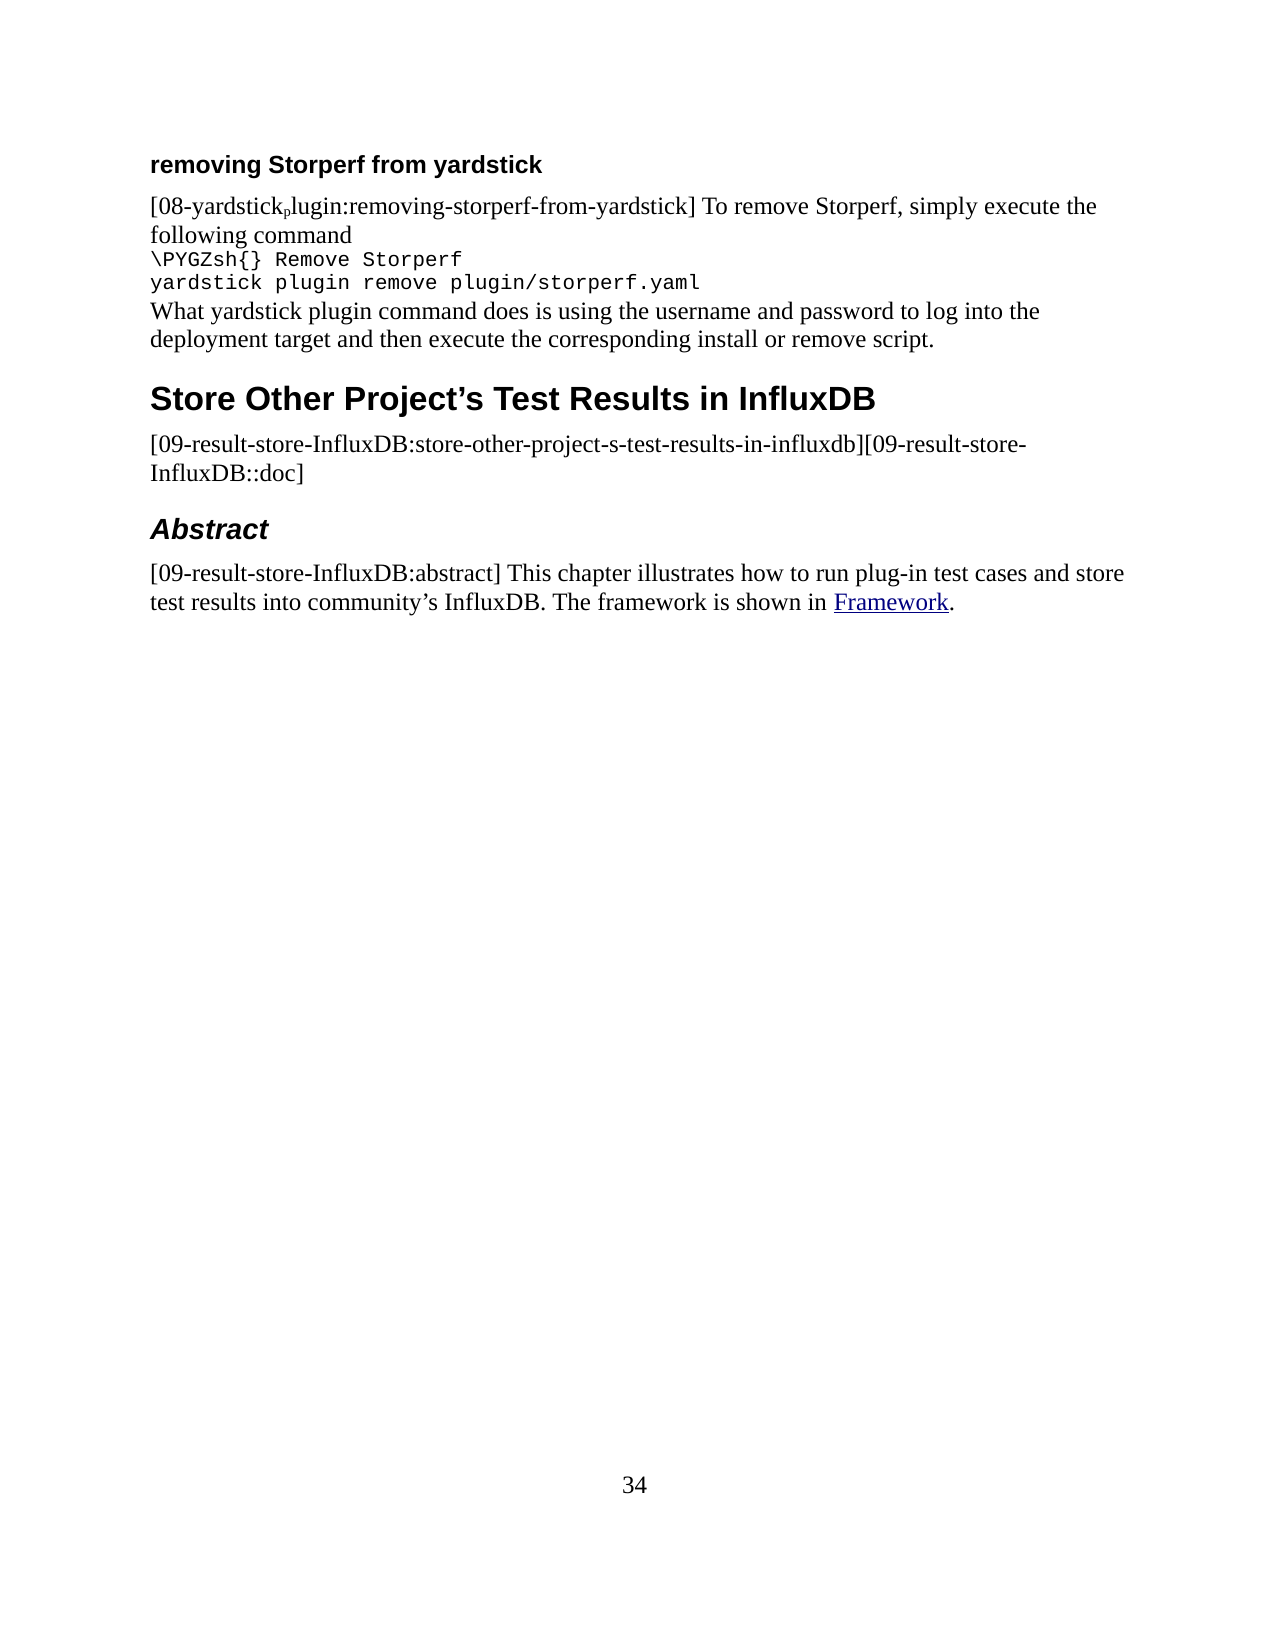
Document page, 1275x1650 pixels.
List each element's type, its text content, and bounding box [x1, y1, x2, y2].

subtitle Store Other Project’s Test Results in InfluxDB [150, 378, 1125, 417]
text \PYGZsh{} Remove Storperf [150, 248, 1125, 272]
text [09-result-store-InfluxDB:store-other-project-s-test-results-in-influxdb][09-result-store-InfluxDB::doc] [150, 429, 1125, 487]
text [09-result-store-InfluxDB:abstract] This chapter illustrates how to run plug-in test cases and store test results into community’s InfluxDB. The framework is shown in Framework. [150, 558, 1125, 616]
text What yardstick plugin command does is using the username and password to log into the deployment target and then execute the corresponding install or remove script. [150, 296, 1125, 353]
subtitle Abstract [150, 512, 1125, 546]
text [08-yardstickplugin:removing-storperf-from-yardstick] To remove Storperf, simply execute the following command [150, 191, 1125, 248]
subtitle removing Storperf from yardstick [150, 150, 1125, 178]
text yardstick plugin remove plugin/storperf.yaml [150, 272, 1125, 296]
